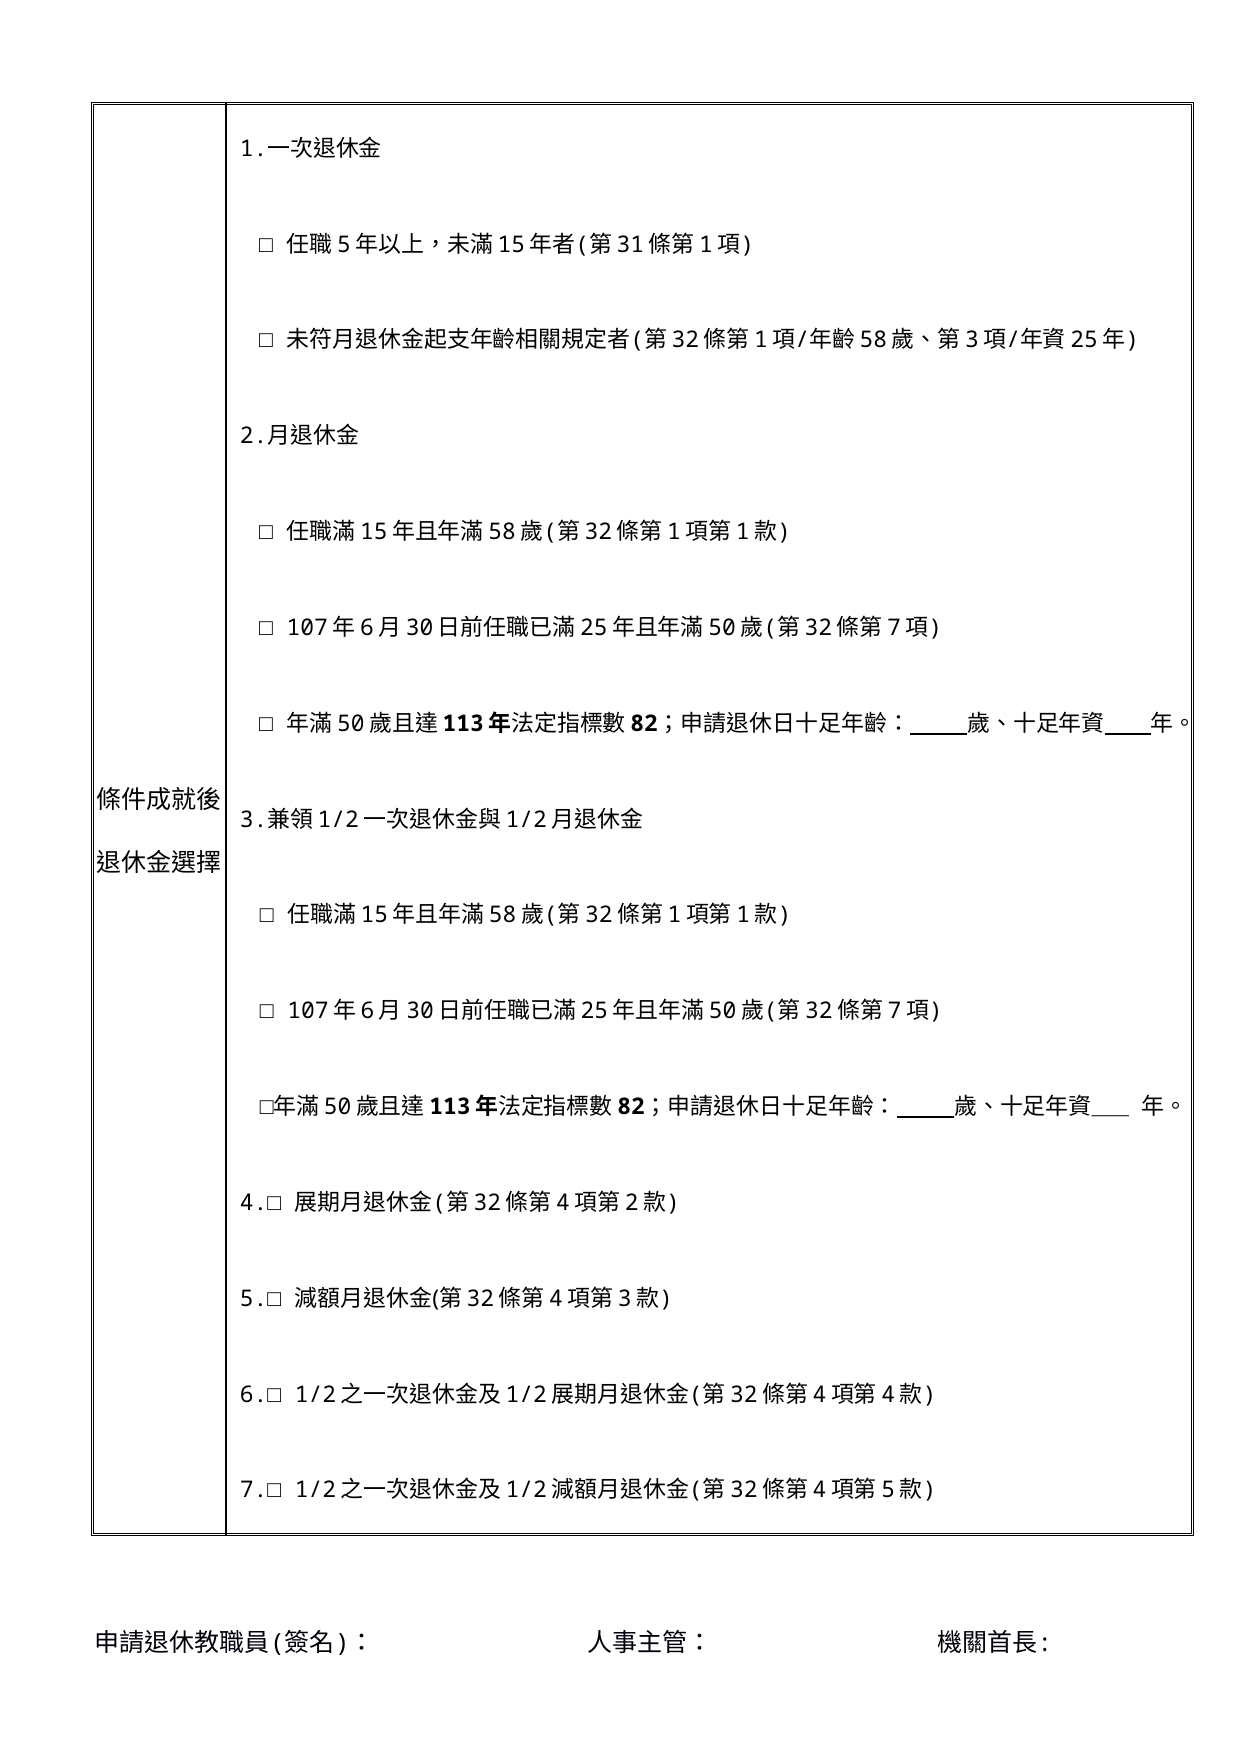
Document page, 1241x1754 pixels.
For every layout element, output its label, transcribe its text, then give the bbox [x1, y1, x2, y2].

table_cell 條件成就後退休金選擇 [94, 105, 225, 1533]
text 申請退休教職員(簽名)： 人事主管： 機關首長: [94, 1598, 1146, 1661]
table_cell 1.一次退休金 □ 任職5年以上，未滿15年者(第31條第1項) □ 未符月退休金起支年齡相關規定者(第32條第1項/年齡58歲、第3項/年資25年) 2.月退休金 □ 任職滿15年且年滿58歲(第32條第1項第1款) □ 107年6月30日前任職已滿25年且年滿50歲(第32條第7項) □ 年滿50歲且達113年法定指標數82；申請退休日十足年齡： 歲、十足年資 年。 3.兼領1/2一次退休金與1/2月退休金 □ 任職滿15年且年滿58歲(第32條第1項第1款) □ 107年6月30日前任職已滿25年且年滿50歲(第32條第7項) □年滿50歲且達113年法定指標數82；申請退休日十足年齡： 歲、十足年資___ 年。 4.□ 展期月退休金(第32條第4項第2款) 5.□ 減額月退休金(第32條第4項第3款) 6.□ 1/2之一次退休金及1/2展期月退休金(第32條第4項第4款) 7.□ 1/2之一次退休金及1/2減額月退休金(第32條第4項第5款) [227, 105, 1191, 1533]
